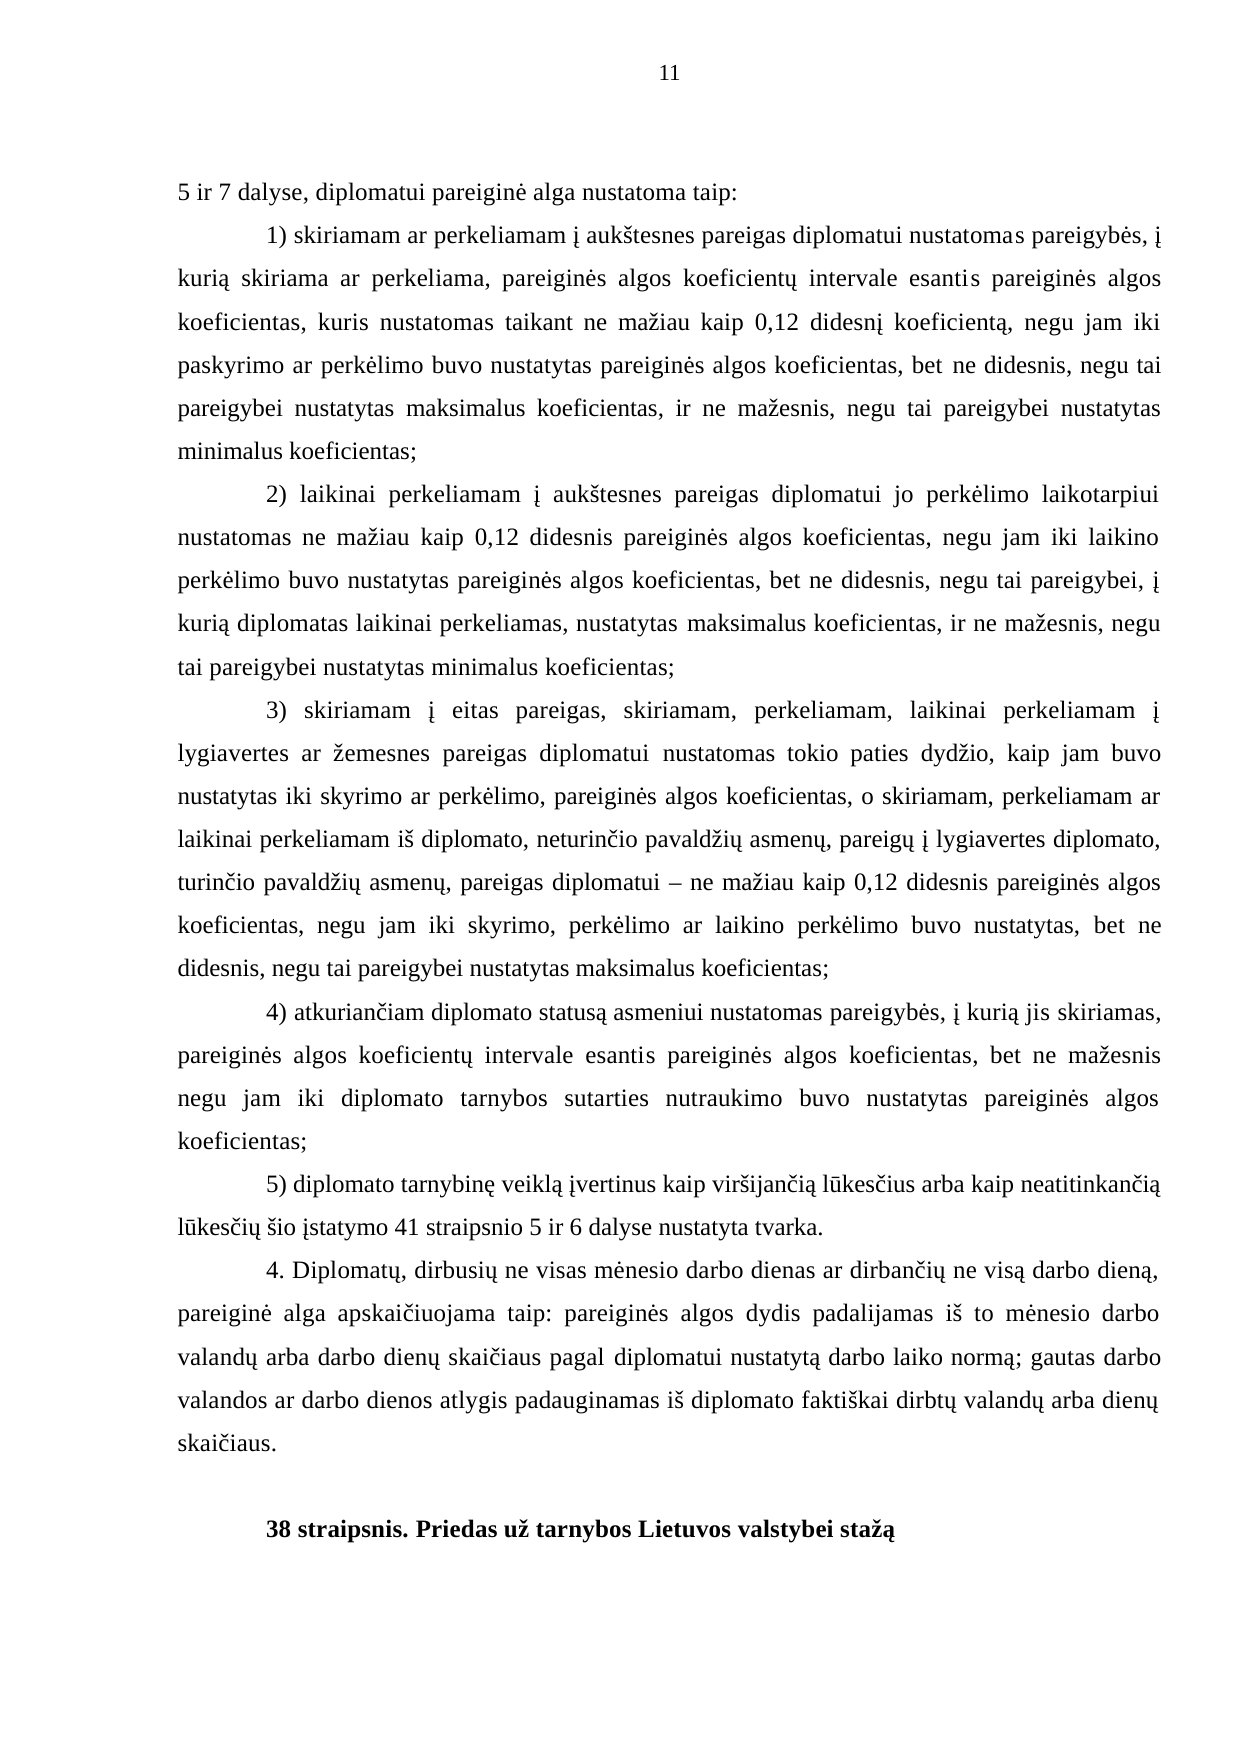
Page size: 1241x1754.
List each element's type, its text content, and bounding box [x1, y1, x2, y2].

text 4. Diplomatų, dirbusių ne visas mėnesio darbo dienas ar dirbančių ne visą darbo dieną, pareiginė alga apskaičiuojama taip: pareiginės algos dydis padalijamas iš to mėnesio darbo valandų arba darbo dienų skaičiaus pagal diplomatui nustatytą darbo laiko normą; gautas darbo valandos ar darbo dienos atlygis padauginamas iš diplomato faktiškai dirbtų valandų arba dienų skaičiaus. [177, 1255, 1162, 1457]
text 1) skiriamam ar perkeliamam į aukštesnes pareigas diplomatui nustatomas pareigybės, į kurią skiriama ar perkeliama, pareiginės algos koeficientų intervale esantis pareiginės algos koeficientas, kuris nustatomas taikant ne mažiau kaip 0,12 didesnį koeficientą, negu jam iki paskyrimo ar perkėlimo buvo nustatytas pareiginės algos koeficientas, bet ne didesnis, negu tai pareigybei nustatytas maksimalus koeficientas, ir ne mažesnis, negu tai pareigybei nustatytas minimalus koeficientas; [177, 220, 1162, 465]
text 4) atkuriančiam diplomato statusą asmeniui nustatomas pareigybės, į kurią jis skiriamas, pareiginės algos koeficientų intervale esantis pareiginės algos koeficientas, bet ne mažesnis negu jam iki diplomato tarnybos sutarties nutraukimo buvo nustatytas pareiginės algos koeficientas; [177, 997, 1162, 1155]
text 5) diplomato tarnybinę veiklą įvertinus kaip viršijančią lūkesčius arba kaip neatitinkančią lūkesčių šio įstatymo 41 straipsnio 5 ir 6 dalyse nustatyta tvarka. [177, 1169, 1162, 1241]
text 38 straipsnis. Priedas už tarnybos Lietuvos valstybei stažą [177, 1514, 1162, 1543]
text 5 ir 7 dalyse, diplomatui pareiginė alga nustatoma taip: [177, 177, 1162, 206]
text 2) laikinai perkeliamam į aukštesnes pareigas diplomatui jo perkėlimo laikotarpiui nustatomas ne mažiau kaip 0,12 didesnis pareiginės algos koeficientas, negu jam iki laikino perkėlimo buvo nustatytas pareiginės algos koeficientas, bet ne didesnis, negu tai pareigybei, į kurią diplomatas laikinai perkeliamas, nustatytas maksimalus koeficientas, ir ne mažesnis, negu tai pareigybei nustatytas minimalus koeficientas; [177, 479, 1162, 680]
text 3) skiriamam į eitas pareigas, skiriamam, perkeliamam, laikinai perkeliamam į lygiavertes ar žemesnes pareigas diplomatui nustatomas tokio paties dydžio, kaip jam buvo nustatytas iki skyrimo ar perkėlimo, pareiginės algos koeficientas, o skiriamam, perkeliamam ar laikinai perkeliamam iš diplomato, neturinčio pavaldžių asmenų, pareigų į lygiavertes diplomato, turinčio pavaldžių asmenų, pareigas diplomatui – ne mažiau kaip 0,12 didesnis pareiginės algos koeficientas, negu jam iki skyrimo, perkėlimo ar laikino perkėlimo buvo nustatytas, bet ne didesnis, negu tai pareigybei nustatytas maksimalus koeficientas; [177, 695, 1162, 982]
